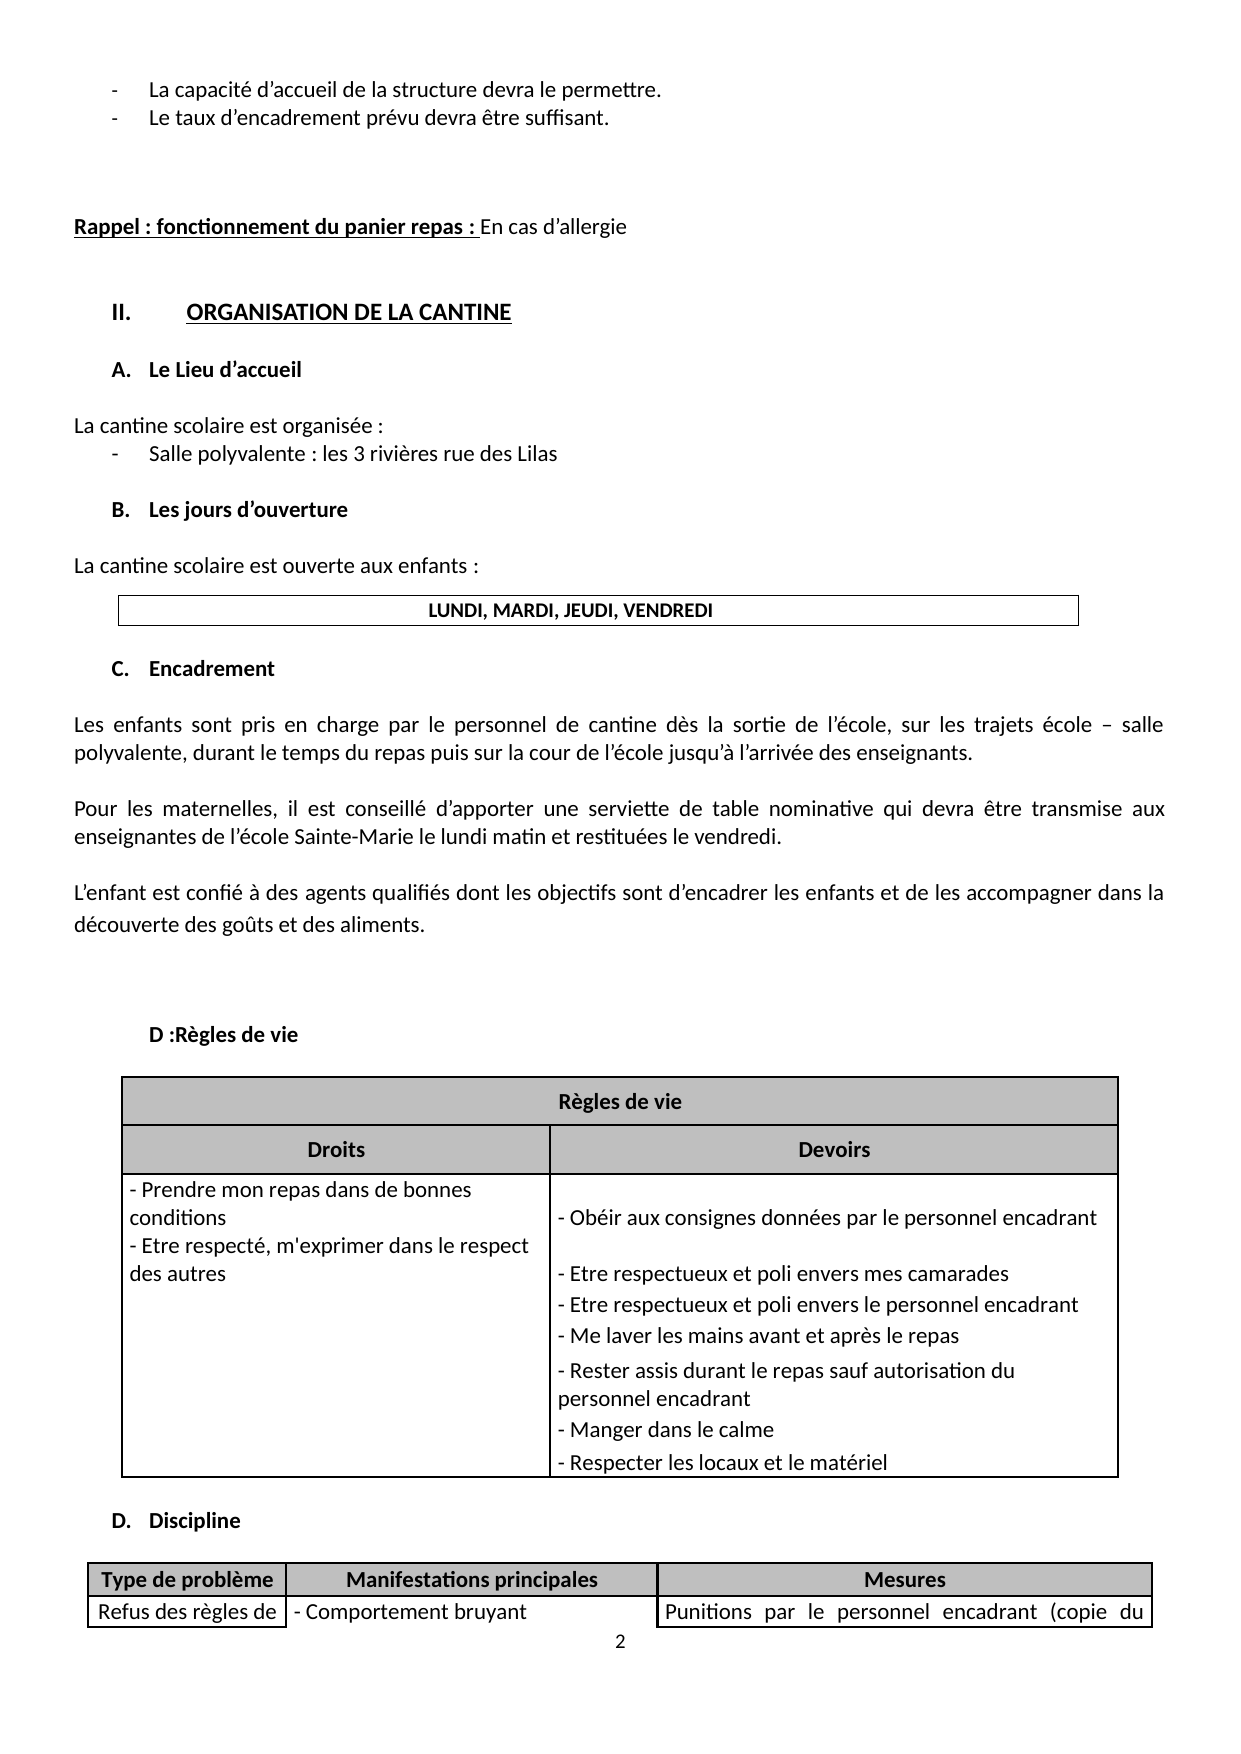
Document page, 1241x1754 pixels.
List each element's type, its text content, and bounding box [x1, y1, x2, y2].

table_cell - Respecter les locaux et le matériel [551, 1443, 1117, 1476]
table_cell - Etre respecté, m'exprimer dans le respect des autres [123, 1231, 549, 1287]
table_header Manifestations principales [287, 1564, 656, 1595]
list La capacité d’accueil de la structure devra le permettre. [111, 75, 1167, 103]
text La cantine scolaire est ouverte aux enfants : [74, 551, 1167, 579]
table_cell - Etre respectueux et poli envers mes camarades [551, 1231, 1117, 1287]
table_cell - Manger dans le calme [551, 1412, 1117, 1443]
table_cell Refus des règles de [89, 1597, 285, 1626]
text La cantine scolaire est organisée : [74, 411, 1167, 439]
table_cell - Rester assis durant le repas sauf autorisation du personnel encadrant [551, 1349, 1117, 1412]
table_cell - Etre respectueux et poli envers le personnel encadrant [551, 1287, 1117, 1318]
table_cell [123, 1443, 549, 1476]
list Discipline [111, 1506, 1167, 1534]
text Les enfants sont pris en charge par le personnel de cantine dès la sortie de l’école, sur les trajets école – salle polyvalente, durant le temps du repas puis sur la cour de l’école jusqu’à l’arrivée des enseignants. [74, 710, 1167, 766]
text Pour les maternelles, il est conseillé d’apporter une serviette de table nominative qui devra être transmise aux enseignantes de l’école Sainte-Marie le lundi matin et restituées le vendredi. [74, 794, 1167, 850]
list Les jours d’ouverture [111, 495, 1167, 523]
table_header Type de problème [89, 1564, 285, 1595]
table_header Mesures [659, 1564, 1151, 1595]
table_cell [123, 1318, 549, 1349]
table_cell Devoirs [551, 1126, 1117, 1173]
text LUNDI, MARDI, JEUDI, VENDREDI [119, 596, 1078, 625]
table_header Règles de vie [123, 1078, 1117, 1124]
text L’enfant est confié à des agents qualifiés dont les objectifs sont d’encadrer les enfants et de les accompagner dans la découverte des goûts et des aliments. [74, 878, 1167, 939]
table_cell - Me laver les mains avant et après le repas [551, 1318, 1117, 1349]
list Le taux d’encadrement prévu devra être suffisant. [111, 103, 1167, 131]
list ORGANISATION DE LA CANTINE [111, 297, 1167, 327]
list Encadrement [111, 654, 1167, 682]
table_cell - Prendre mon repas dans de bonnes conditions [123, 1175, 549, 1231]
table_cell [123, 1349, 549, 1412]
table_cell Droits [123, 1126, 549, 1173]
table_cell - Comportement bruyant [287, 1597, 656, 1626]
list Le Lieu d’accueil [111, 355, 1167, 383]
table_cell [123, 1412, 549, 1443]
list D :Règles de vie [111, 1020, 1167, 1048]
list Salle polyvalente : les 3 rivières rue des Lilas [111, 439, 1167, 467]
table_cell Punitions par le personnel encadrant (copie du [659, 1597, 1151, 1626]
table_cell - Obéir aux consignes données par le personnel encadrant [551, 1175, 1117, 1231]
table_cell [123, 1287, 549, 1318]
text Rappel : fonctionnement du panier repas : En cas d’allergie [74, 212, 1167, 241]
